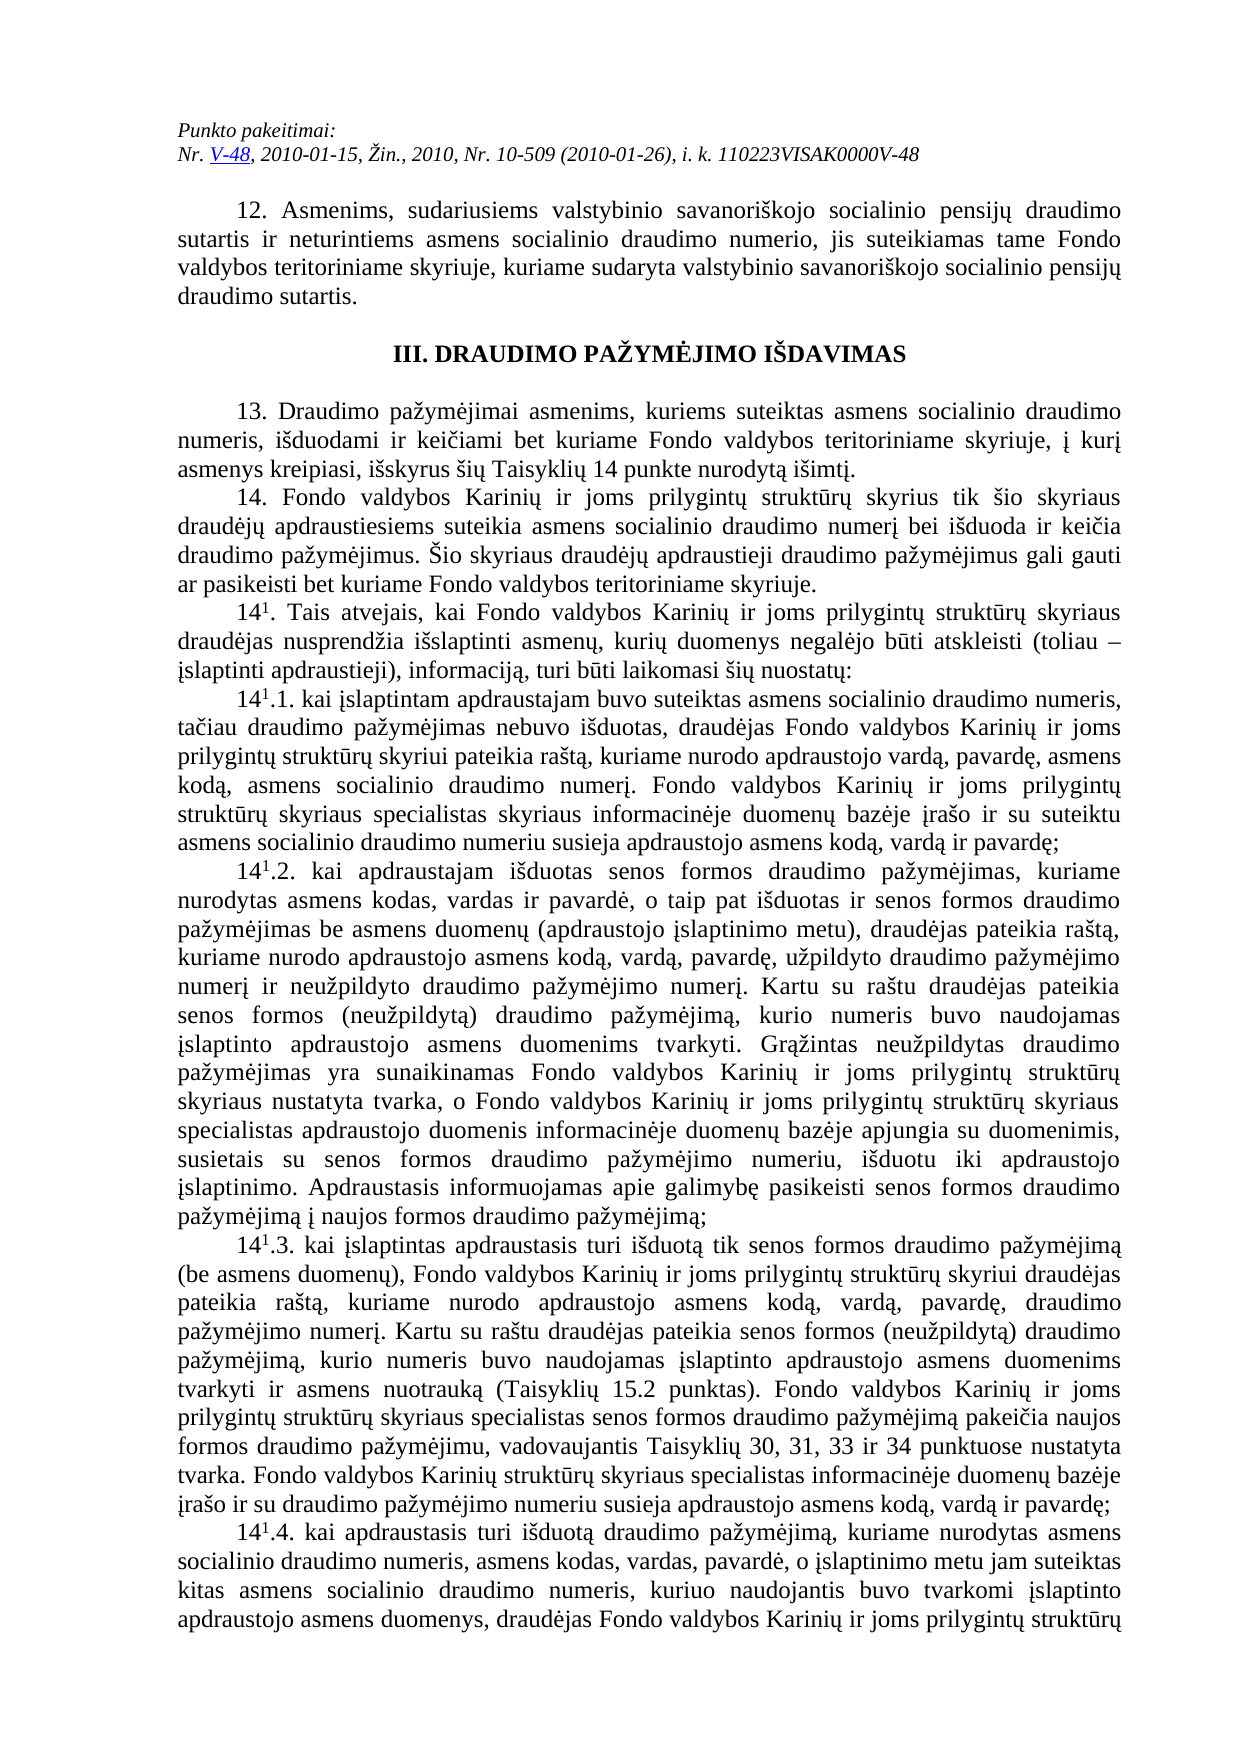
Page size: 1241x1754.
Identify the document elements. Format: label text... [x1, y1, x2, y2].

text III. DRAUDIMO PAŽYMĖJIMO IŠDAVIMAS [177, 339, 1122, 367]
text 14. Fondo valdybos Karinių ir joms prilygintų struktūrų skyrius tik šio skyriaus draudėjų apdraustiesiems suteikia asmens socialinio draudimo numerį bei išduoda ir keičia draudimo pažymėjimus. Šio skyriaus draudėjų apdraustieji draudimo pažymėjimus gali gauti ar pasikeisti bet kuriame Fondo valdybos teritoriniame skyriuje. [177, 482, 1122, 597]
text 12. Asmenims, sudariusiems valstybinio savanoriškojo socialinio pensijų draudimo sutartis ir neturintiems asmens socialinio draudimo numerio, jis suteikiamas tame Fondo valdybos teritoriniame skyriuje, kuriame sudaryta valstybinio savanoriškojo socialinio pensijų draudimo sutartis. [177, 195, 1122, 310]
text Punkto pakeitimai: [177, 118, 1122, 142]
text 141.3. kai įslaptintas apdraustasis turi išduotą tik senos formos draudimo pažymėjimą (be asmens duomenų), Fondo valdybos Karinių ir joms prilygintų struktūrų skyriui draudėjas pateikia raštą, kuriame nurodo apdraustojo asmens kodą, vardą, pavardę, draudimo pažymėjimo numerį. Kartu su raštu draudėjas pateikia senos formos (neužpildytą) draudimo pažymėjimą, kurio numeris buvo naudojamas įslaptinto apdraustojo asmens duomenims tvarkyti ir asmens nuotrauką (Taisyklių 15.2 punktas). Fondo valdybos Karinių ir joms prilygintų struktūrų skyriaus specialistas senos formos draudimo pažymėjimą pakeičia naujos formos draudimo pažymėjimu, vadovaujantis Taisyklių 30, 31, 33 ir 34 punktuose nustatyta tvarka. Fondo valdybos Karinių struktūrų skyriaus specialistas informacinėje duomenų bazėje įrašo ir su draudimo pažymėjimo numeriu susieja apdraustojo asmens kodą, vardą ir pavardę; [177, 1230, 1122, 1517]
text 141.2. kai apdraustajam išduotas senos formos draudimo pažymėjimas, kuriame nurodytas asmens kodas, vardas ir pavardė, o taip pat išduotas ir senos formos draudimo pažymėjimas be asmens duomenų (apdraustojo įslaptinimo metu), draudėjas pateikia raštą, kuriame nurodo apdraustojo asmens kodą, vardą, pavardę, užpildyto draudimo pažymėjimo numerį ir neužpildyto draudimo pažymėjimo numerį. Kartu su raštu draudėjas pateikia senos formos (neužpildytą) draudimo pažymėjimą, kurio numeris buvo naudojamas įslaptinto apdraustojo asmens duomenims tvarkyti. Grąžintas neužpildytas draudimo pažymėjimas yra sunaikinamas Fondo valdybos Karinių ir joms prilygintų struktūrų skyriaus nustatyta tvarka, o Fondo valdybos Karinių ir joms prilygintų struktūrų skyriaus specialistas apdraustojo duomenis informacinėje duomenų bazėje apjungia su duomenimis, susietais su senos formos draudimo pažymėjimo numeriu, išduotu iki apdraustojo įslaptinimo. Apdraustasis informuojamas apie galimybę pasikeisti senos formos draudimo pažymėjimą į naujos formos draudimo pažymėjimą; [177, 856, 1122, 1230]
text Nr. V-48, 2010-01-15, Žin., 2010, Nr. 10-509 (2010-01-26), i. k. 110223VISAK0000V-48 [177, 142, 1122, 166]
text 141. Tais atvejais, kai Fondo valdybos Karinių ir joms prilygintų struktūrų skyriaus draudėjas nusprendžia išslaptinti asmenų, kurių duomenys negalėjo būti atskleisti (toliau – įslaptinti apdraustieji), informaciją, turi būti laikomasi šių nuostatų: [177, 597, 1122, 684]
text 13. Draudimo pažymėjimai asmenims, kuriems suteiktas asmens socialinio draudimo numeris, išduodami ir keičiami bet kuriame Fondo valdybos teritoriniame skyriuje, į kurį asmenys kreipiasi, išskyrus šių Taisyklių 14 punkte nurodytą išimtį. [177, 396, 1122, 482]
text 141.4. kai apdraustasis turi išduotą draudimo pažymėjimą, kuriame nurodytas asmens socialinio draudimo numeris, asmens kodas, vardas, pavardė, o įslaptinimo metu jam suteiktas kitas asmens socialinio draudimo numeris, kuriuo naudojantis buvo tvarkomi įslaptinto apdraustojo asmens duomenys, draudėjas Fondo valdybos Karinių ir joms prilygintų struktūrų [177, 1517, 1122, 1632]
text 141.1. kai įslaptintam apdraustajam buvo suteiktas asmens socialinio draudimo numeris, tačiau draudimo pažymėjimas nebuvo išduotas, draudėjas Fondo valdybos Karinių ir joms prilygintų struktūrų skyriui pateikia raštą, kuriame nurodo apdraustojo vardą, pavardę, asmens kodą, asmens socialinio draudimo numerį. Fondo valdybos Karinių ir joms prilygintų struktūrų skyriaus specialistas skyriaus informacinėje duomenų bazėje įrašo ir su suteiktu asmens socialinio draudimo numeriu susieja apdraustojo asmens kodą, vardą ir pavardę; [177, 684, 1122, 856]
